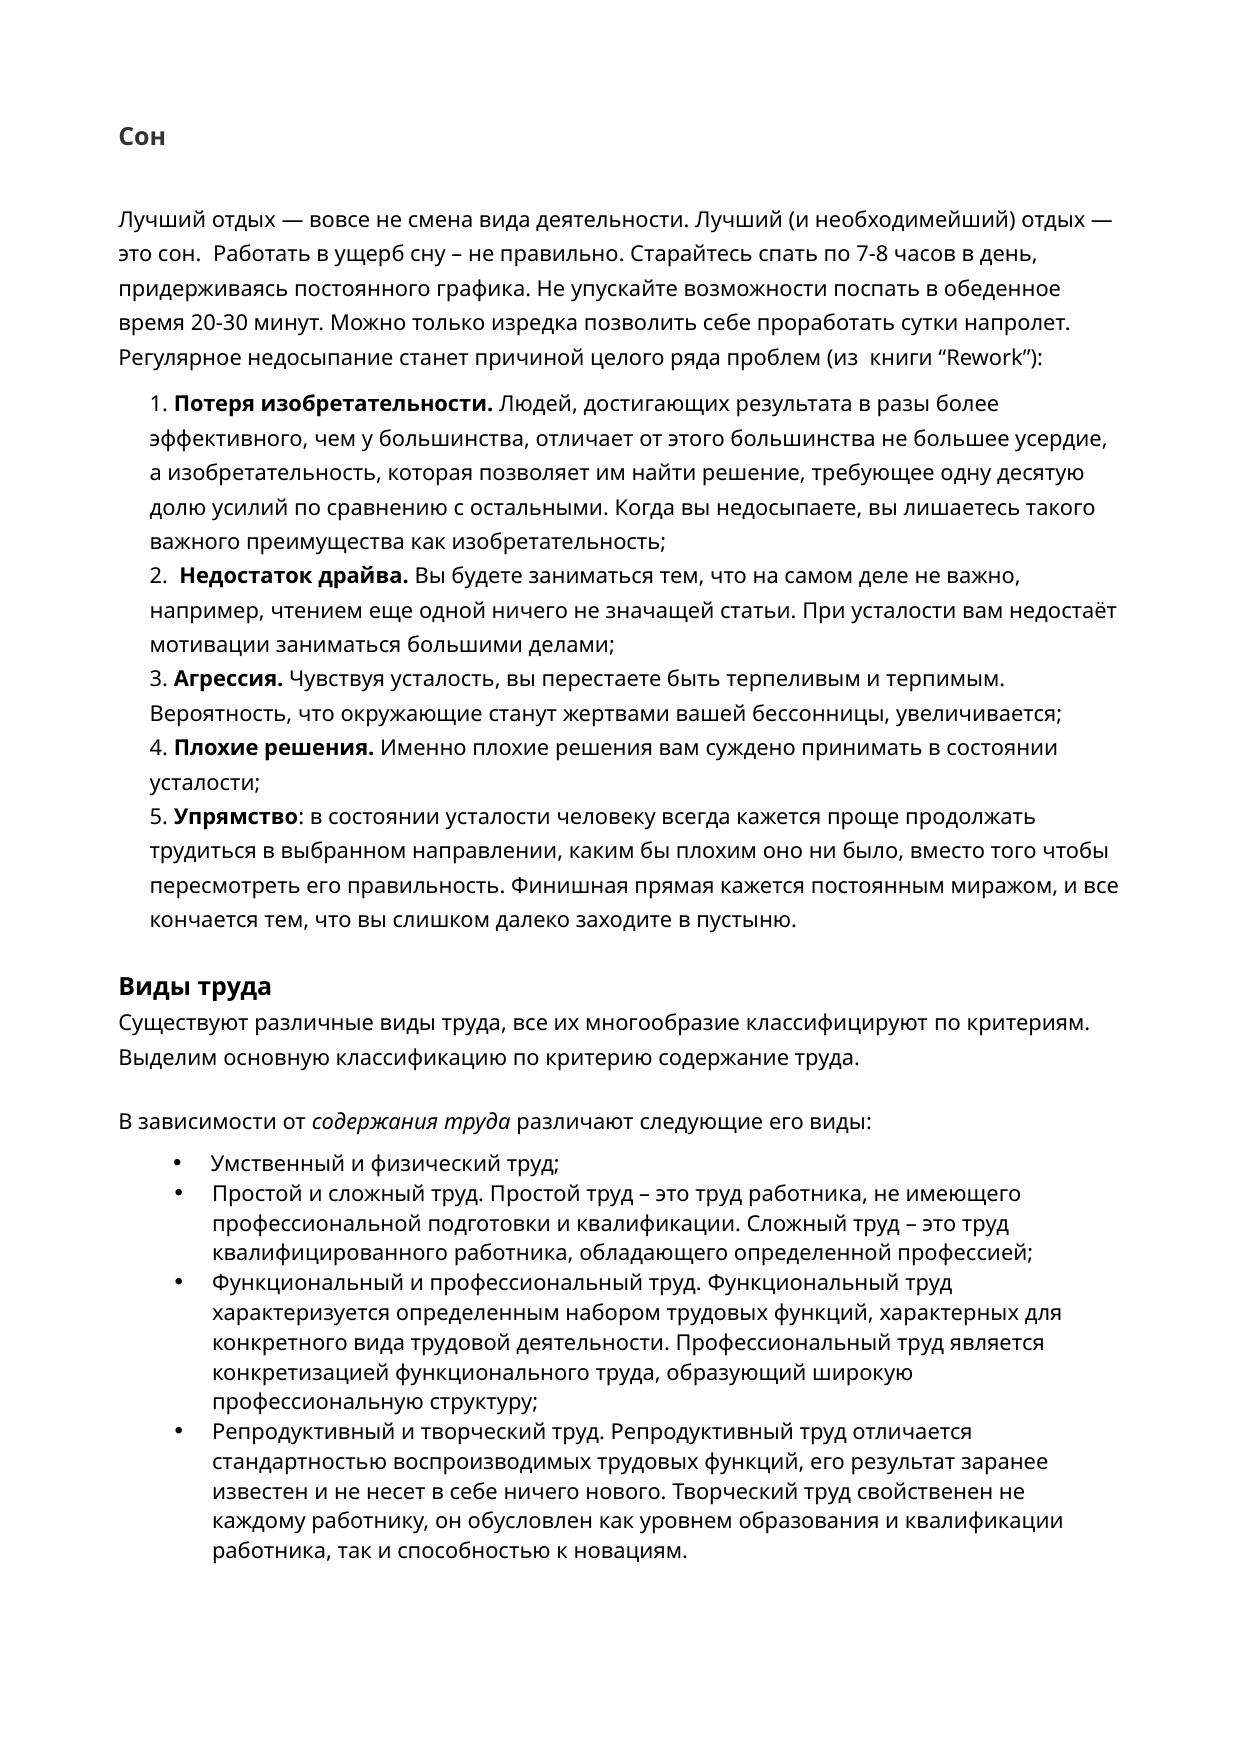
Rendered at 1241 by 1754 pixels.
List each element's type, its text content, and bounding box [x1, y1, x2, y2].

text Лучший отдых — вовсе не смена вида деятельности. Лучший (и необходимейший) отдых — это сон. Работать в ущерб сну – не правильно. Старайтесь спать по 7-8 часов в день, придерживаясь постоянного графика. Не упускайте возможности поспать в обеденное время 20-30 минут. Можно только изредка позволить себе проработать сутки напролет. Регулярное недосыпание станет причиной целого ряда проблем (из книги “Rework”): [118, 165, 1122, 371]
text 1. Потеря изобретательности. Людей, достигающих результата в разы более эффективного, чем у большинства, отличает от этого большинства не большее усердие, а изобретательность, которая позволяет им найти решение, требующее одну десятую долю усилий по сравнению с остальными. Когда вы недосыпаете, вы лишаетесь такого важного преимущества как изобретательность; [149, 384, 1122, 556]
text В зависимости от содержания труда различают следующие его виды: [118, 1106, 1122, 1135]
list Простой и сложный труд. Простой труд – это труд работника, не имеющего профессиональной подготовки и квалификации. Сложный труд – это труд квалифицированного работника, обладающего определенной профессией; [174, 1178, 1122, 1267]
text 2. Недостаток драйва. Вы будете заниматься тем, что на самом деле не важно, например, чтением еще одной ничего не значащей статьи. При усталости вам недостаёт мотивации заниматься большими делами; [149, 556, 1122, 659]
text 4. Плохие решения. Именно плохие решения вам суждено принимать в состоянии усталости; [149, 727, 1122, 796]
list Умственный и физический труд; [173, 1148, 1122, 1178]
text 3. Агрессия. Чувствуя усталость, вы перестаете быть терпеливым и терпимым. Вероятность, что окружающие станут жертвами вашей бессонницы, увеличивается; [149, 659, 1122, 727]
list Репродуктивный и творческий труд. Репродуктивный труд отличается стандартностью воспроизводимых трудовых функций, его результат заранее известен и не несет в себе ничего нового. Творческий труд свойственен не каждому работнику, он обусловлен как уровнем образования и квалификации работника, так и способностью к новациям. [174, 1416, 1122, 1565]
list Функциональный и профессиональный труд. Функциональный труд характеризуется определенным набором трудовых функций, характерных для конкретного вида трудовой деятельности. Профессиональный труд является конкретизацией функционального труда, образующий широкую профессиональную структуру; [174, 1267, 1122, 1416]
text 5. Упрямство: в состоянии усталости человеку всегда кажется проще продолжать трудиться в выбранном направлении, каким бы плохим оно ни было, вместо того чтобы пересмотреть его правильность. Финишная прямая кажется постоянным миражом, и все кончается тем, что вы слишком далеко заходите в пустыню. [149, 796, 1122, 934]
text Существуют различные виды труда, все их многообразие классифицируют по критериям. Выделим основную классификацию по критерию содержание труда. [118, 1002, 1122, 1071]
subtitle Виды труда [118, 968, 1122, 1002]
text Сон [118, 118, 1122, 152]
